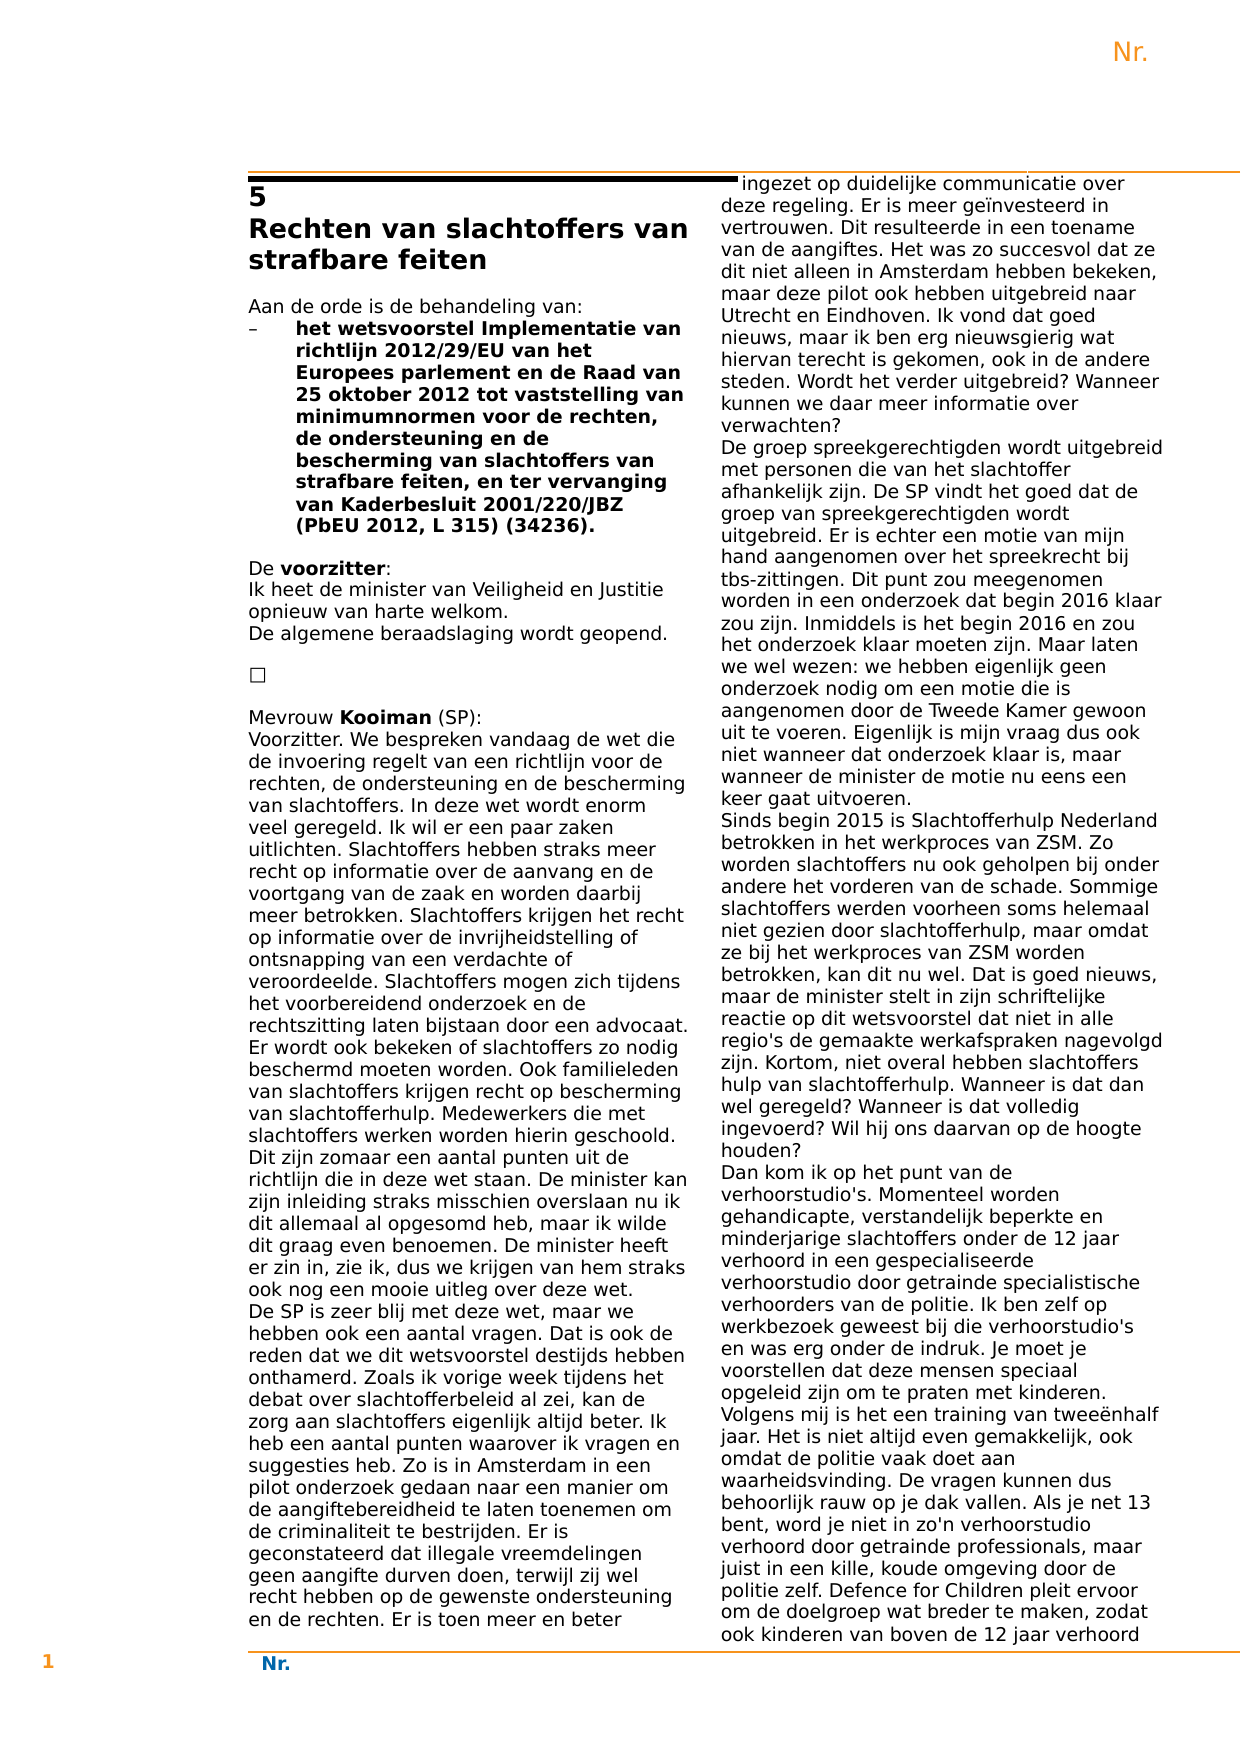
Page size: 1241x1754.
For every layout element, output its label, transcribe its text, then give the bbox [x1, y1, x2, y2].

list het wetsvoorstel Implementatie van richtlijn 2012/29/EU van het Europees parlement en de Raad van 25 oktober 2012 tot vaststelling van minimumnormen voor de rechten, de ondersteuning en de bescherming van slachtoffers van strafbare feiten, en ter vervanging van Kaderbesluit 2001/220/JBZ (PbEU 2012, L 315) (34236). [248, 318, 691, 537]
text Voorzitter. We bespreken vandaag de wet die de invoering regelt van een richtlijn voor de rechten, de ondersteuning en de bescherming van slachtoffers. In deze wet wordt enorm veel geregeld. Ik wil er een paar zaken uitlichten. Slachtoffers hebben straks meer recht op informatie over de aanvang en de voortgang van de zaak en worden daarbij meer betrokken. Slachtoffers krijgen het recht op informatie over de invrijheidstelling of ontsnapping van een verdachte of veroordeelde. Slachtoffers mogen zich tijdens het voorbereidend onderzoek en de rechtszitting laten bijstaan door een advocaat. Er wordt ook bekeken of slachtoffers zo nodig beschermd moeten worden. Ook familieleden van slachtoffers krijgen recht op bescherming van slachtofferhulp. Medewerkers die met slachtoffers werken worden hierin geschoold. Dit zijn zomaar een aantal punten uit de richtlijn die in deze wet staan. De minister kan zijn inleiding straks misschien overslaan nu ik dit allemaal al opgesomd heb, maar ik wilde dit graag even benoemen. De minister heeft er zin in, zie ik, dus we krijgen van hem straks ook nog een mooie uitleg over deze wet. [248, 729, 691, 1301]
title 5 Rechten van slachtoffers van strafbare feiten [248, 182, 691, 276]
text Aan de orde is de behandeling van: [248, 296, 691, 318]
text De algemene beraadslaging wordt geopend. [248, 623, 691, 645]
text Ik heet de minister van Veiligheid en Justitie opnieuw van harte welkom. [248, 579, 691, 623]
text ⬜ [248, 665, 691, 687]
text De groep spreekgerechtigden wordt uitgebreid met personen die van het slachtoffer afhankelijk zijn. De SP vindt het goed dat de groep van spreekgerechtigden wordt uitgebreid. Er is echter een motie van mijn hand aangenomen over het spreekrecht bij tbs-zittingen. Dit punt zou meegenomen worden in een onderzoek dat begin 2016 klaar zou zijn. Inmiddels is het begin 2016 en zou het onderzoek klaar moeten zijn. Maar laten we wel wezen: we hebben eigenlijk geen onderzoek nodig om een motie die is aangenomen door de Tweede Kamer gewoon uit te voeren. Eigenlijk is mijn vraag dus ook niet wanneer dat onderzoek klaar is, maar wanneer de minister de motie nu eens een keer gaat uitvoeren. [721, 437, 1163, 810]
text Sinds begin 2015 is Slachtofferhulp Nederland betrokken in het werkproces van ZSM. Zo worden slachtoffers nu ook geholpen bij onder andere het vorderen van de schade. Sommige slachtoffers werden voorheen soms helemaal niet gezien door slachtofferhulp, maar omdat ze bij het werkproces van ZSM worden betrokken, kan dit nu wel. Dat is goed nieuws, maar de minister stelt in zijn schriftelijke reactie op dit wetsvoorstel dat niet in alle regio's de gemaakte werkafspraken nagevolgd zijn. Kortom, niet overal hebben slachtoffers hulp van slachtofferhulp. Wanneer is dat dan wel geregeld? Wanneer is dat volledig ingevoerd? Wil hij ons daarvan op de hoogte houden? [721, 810, 1163, 1162]
text Mevrouw Kooiman (SP): [248, 707, 691, 729]
text De voorzitter: [248, 557, 691, 579]
text Dan kom ik op het punt van de verhoorstudio's. Momenteel worden gehandicapte, verstandelijk beperkte en minderjarige slachtoffers onder de 12 jaar verhoord in een gespecialiseerde verhoorstudio door getrainde specialistische verhoorders van de politie. Ik ben zelf op werkbezoek geweest bij die verhoorstudio's en was erg onder de indruk. Je moet je voorstellen dat deze mensen speciaal opgeleid zijn om te praten met kinderen. Volgens mij is het een training van tweeënhalf jaar. Het is niet altijd even gemakkelijk, ook omdat de politie vaak doet aan waarheidsvinding. De vragen kunnen dus behoorlijk rauw op je dak vallen. Als je net 13 bent, word je niet in zo'n verhoorstudio verhoord door getrainde professionals, maar juist in een kille, koude omgeving door de politie zelf. Defence for Children pleit ervoor om de doelgroep wat breder te maken, zodat ook kinderen van boven de 12 jaar verhoord [721, 1162, 1163, 1645]
text ingezet op duidelijke communicatie over deze regeling. Er is meer geïnvesteerd in vertrouwen. Dit resulteerde in een toename van de aangiftes. Het was zo succesvol dat ze dit niet alleen in Amsterdam hebben bekeken, maar deze pilot ook hebben uitgebreid naar Utrecht en Eindhoven. Ik vond dat goed nieuws, maar ik ben erg nieuwsgierig wat hiervan terecht is gekomen, ook in de andere steden. Wordt het verder uitgebreid? Wanneer kunnen we daar meer informatie over verwachten? [721, 173, 1163, 437]
text De SP is zeer blij met deze wet, maar we hebben ook een aantal vragen. Dat is ook de reden dat we dit wetsvoorstel destijds hebben onthamerd. Zoals ik vorige week tijdens het debat over slachtofferbeleid al zei, kan de zorg aan slachtoffers eigenlijk altijd beter. Ik heb een aantal punten waarover ik vragen en suggesties heb. Zo is in Amsterdam in een pilot onderzoek gedaan naar een manier om de aangiftebereidheid te laten toenemen om de criminaliteit te bestrijden. Er is geconstateerd dat illegale vreemdelingen geen aangifte durven doen, terwijl zij wel recht hebben op de gewenste ondersteuning en de rechten. Er is toen meer en beter [248, 1301, 691, 1630]
